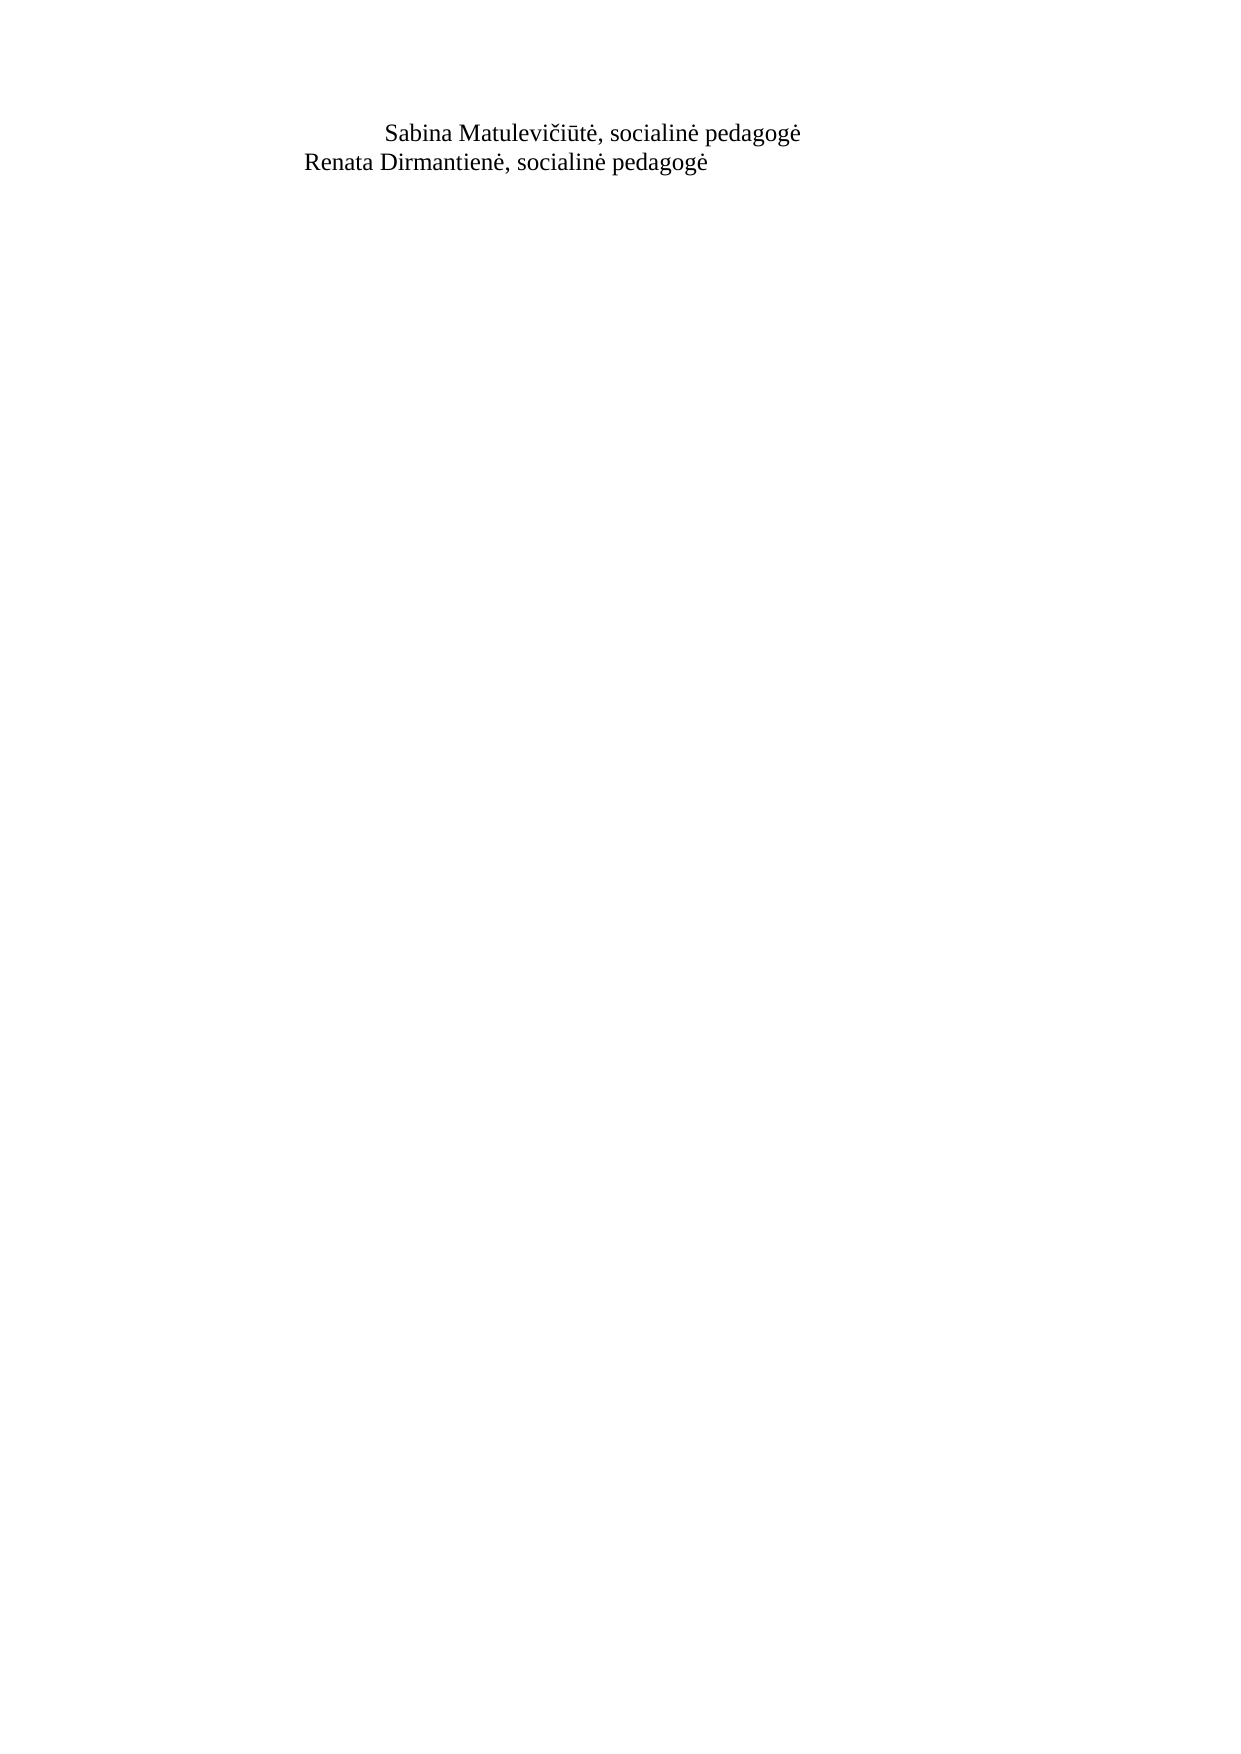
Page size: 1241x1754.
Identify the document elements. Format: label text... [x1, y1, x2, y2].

text Sabina Matulevičiūtė, socialinė pedagogė [177, 118, 1152, 147]
text Renata Dirmantienė, socialinė pedagogė [177, 147, 1152, 176]
